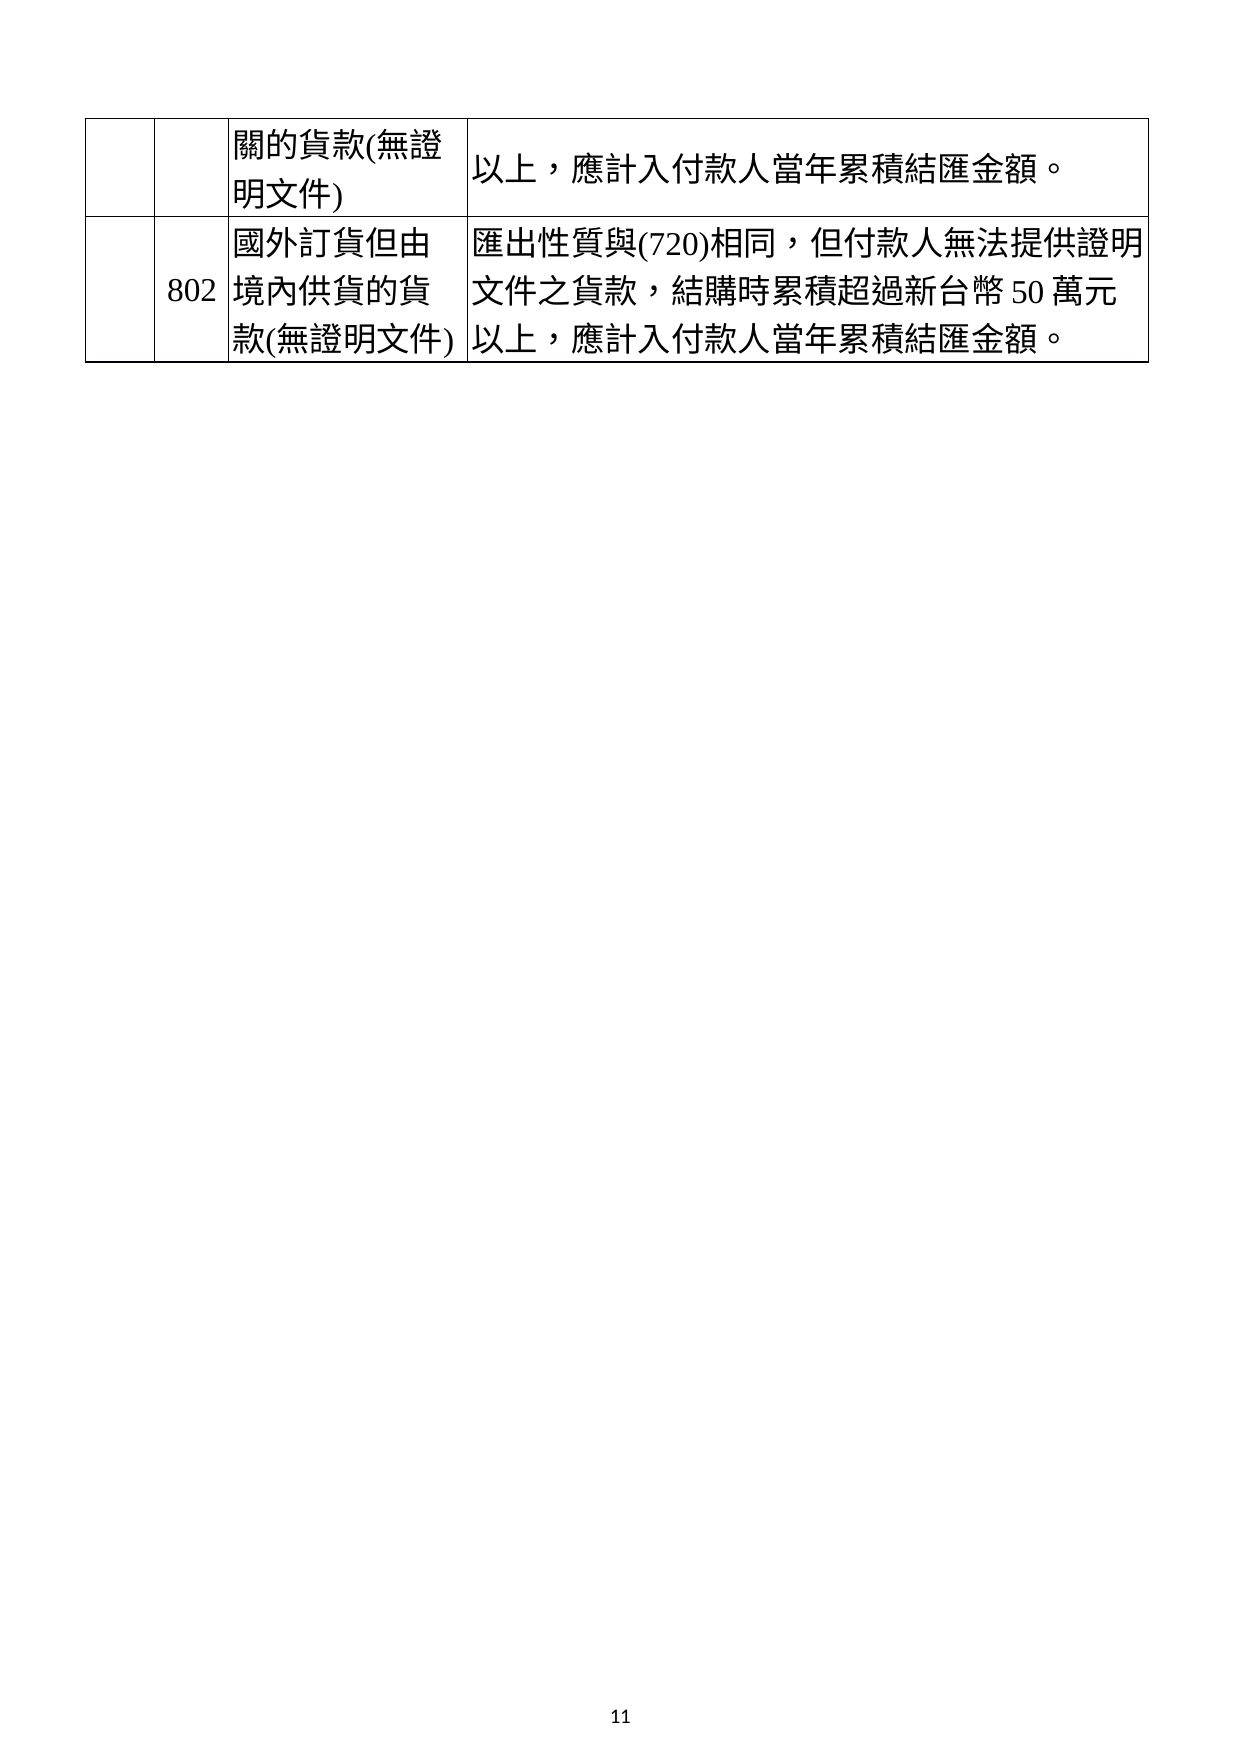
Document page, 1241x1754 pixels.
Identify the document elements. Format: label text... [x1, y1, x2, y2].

table_cell 以上，應計入付款人當年累積結匯金額。 [468, 119, 1148, 216]
table_cell 802 [155, 217, 228, 361]
table_cell [155, 119, 228, 216]
table_cell 國外訂貨但由境內供貨的貨款(無證明文件) [229, 217, 467, 361]
table_cell 匯出性質與(720)相同，但付款人無法提供證明文件之貨款，結購時累積超過新台幣50萬元以上，應計入付款人當年累積結匯金額。 [468, 217, 1148, 361]
table_cell [86, 217, 154, 361]
table_cell 關的貨款(無證明文件) [229, 119, 467, 216]
table_cell [86, 119, 154, 216]
